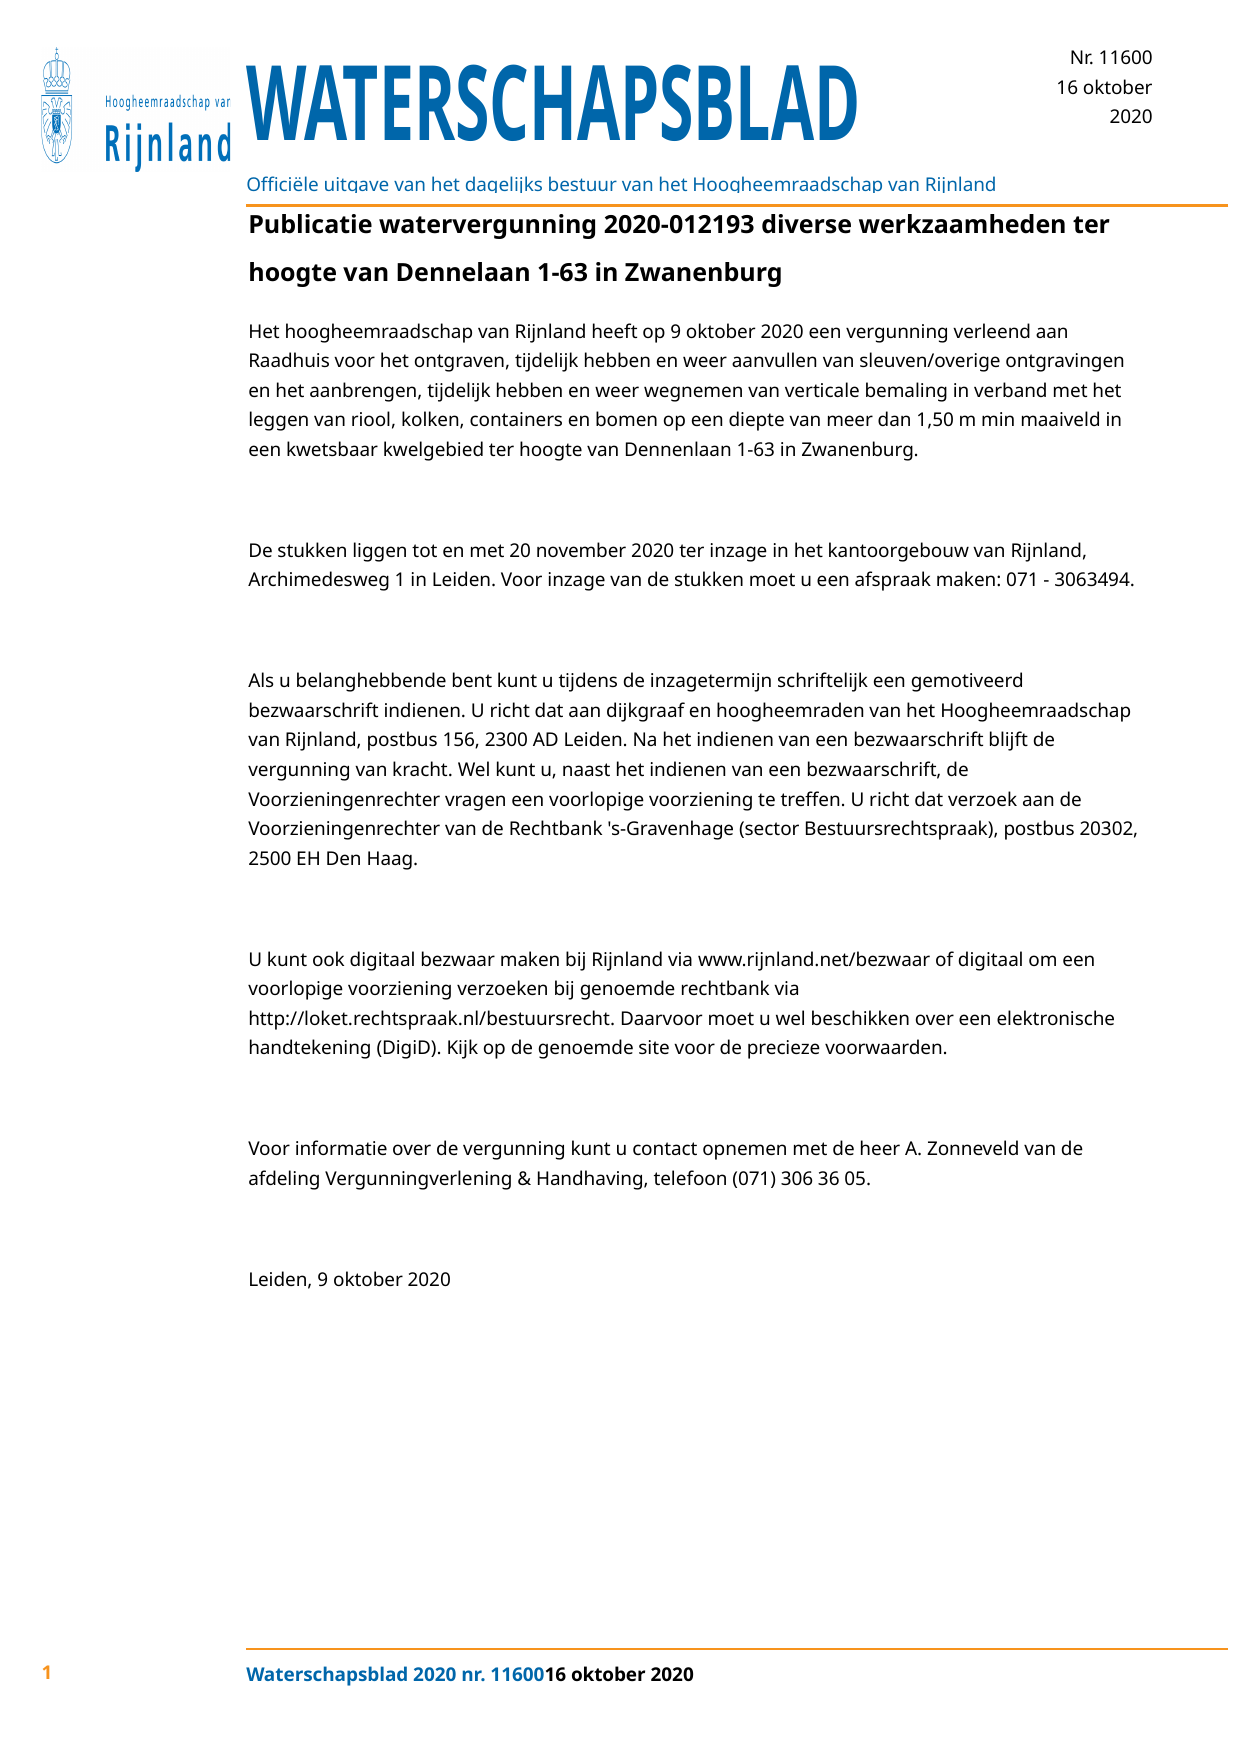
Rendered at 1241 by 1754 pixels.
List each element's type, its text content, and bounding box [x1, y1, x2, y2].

picture [41, 47, 231, 172]
text U kunt ook digitaal bezwaar maken bij Rijnland via www.rijnland.net/bezwaar of digitaal om een voorlopige voorziening verzoeken bij genoemde rechtbank via http://loket.rechtspraak.nl/bestuursrecht. Daarvoor moet u wel beschikken over een elektronische handtekening (DigiD). Kijk op de genoemde site voor de precieze voorwaarden. [248, 946, 1152, 1060]
text Voor informatie over de vergunning kunt u contact opnemen met de heer A. Zonneveld van de afdeling Vergunningverlening & Handhaving, telefoon (071) 306 36 05. [248, 1135, 1152, 1191]
text Als u belanghebbende bent kunt u tijdens de inzagetermijn schriftelijk een gemotiveerd bezwaarschrift indienen. U richt dat aan dijkgraaf en hoogheemraden van het Hoogheemraadschap van Rijnland, postbus 156, 2300 AD Leiden. Na het indienen van een bezwaarschrift blijft de vergunning van kracht. Wel kunt u, naast het indienen van een bezwaarschrift, de Voorzieningenrechter vragen een voorlopige voorziening te treffen. U richt dat verzoek aan de Voorzieningenrechter van de Rechtbank 's-Gravenhage (sector Bestuursrechtspraak), postbus 20302, 2500 EH Den Haag. [248, 667, 1152, 871]
text De stukken liggen tot en met 20 november 2020 ter inzage in het kantoorgebouw van Rijnland, Archimedesweg 1 in Leiden. Voor inzage van de stukken moet u een afspraak maken: 071 - 3063494. [248, 537, 1152, 592]
text Het hoogheemraadschap van Rijnland heeft op 9 oktober 2020 een vergunning verleend aan Raadhuis voor het ontgraven, tijdelijk hebben en weer aanvullen van sleuven/overige ontgravingen en het aanbrengen, tijdelijk hebben en weer wegnemen van verticale bemaling in verband met het leggen van riool, kolken, containers en bomen op een diepte van meer dan 1,50 m min maaiveld in een kwetsbaar kwelgebied ter hoogte van Dennenlaan 1-63 in Zwanenburg. [248, 318, 1152, 462]
text Leiden, 9 oktober 2020 [248, 1266, 1152, 1292]
text Publicatie watervergunning 2020-012193 diverse werkzaamheden ter hoogte van Dennelaan 1-63 in Zwanenburg [248, 207, 1152, 288]
